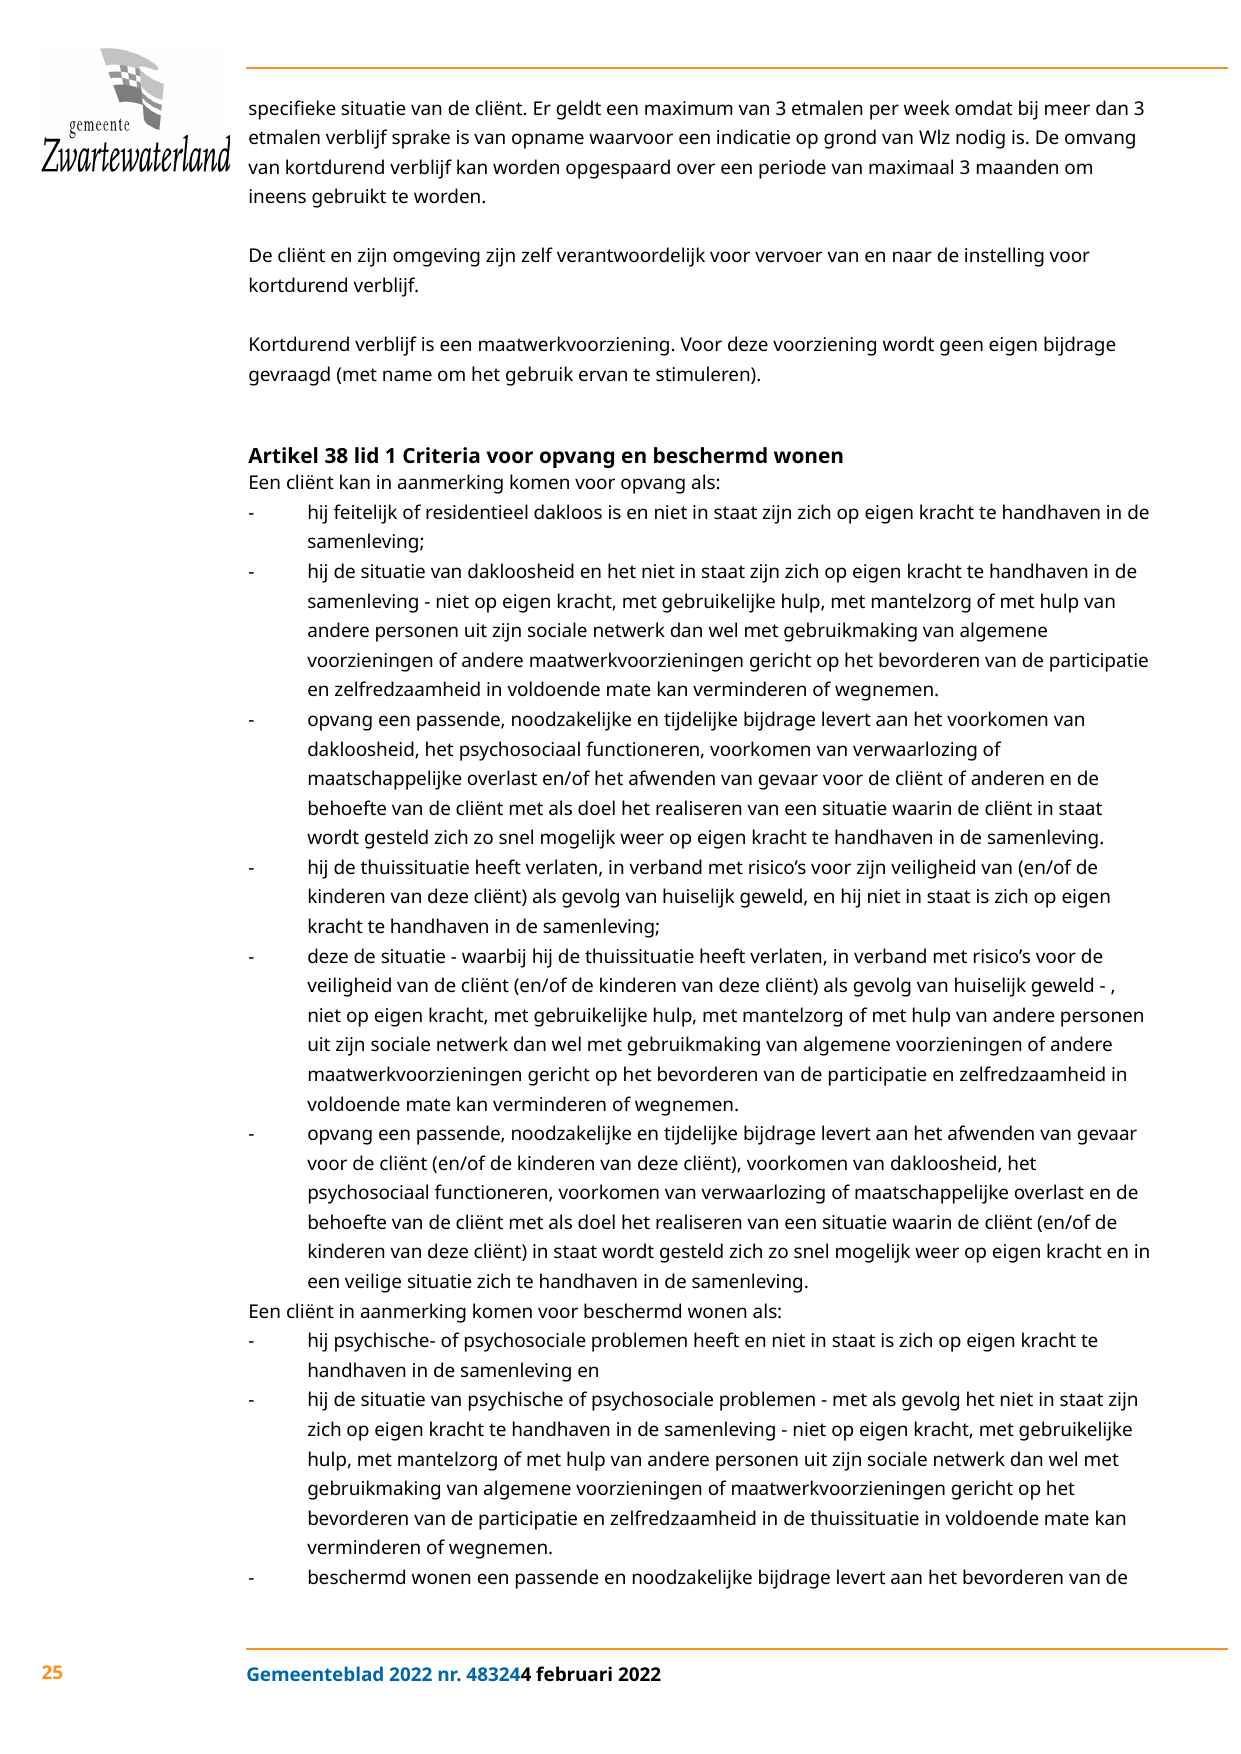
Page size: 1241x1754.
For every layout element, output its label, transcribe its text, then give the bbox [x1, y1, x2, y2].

text Artikel 38 lid 1 Criteria voor opvang en beschermd wonen [248, 441, 1152, 469]
picture [41, 47, 231, 172]
list hij de situatie van psychische of psychosociale problemen - met als gevolg het niet in staat zijn zich op eigen kracht te handhaven in de samenleving - niet op eigen kracht, met gebruikelijke hulp, met mantelzorg of met hulp van andere personen uit zijn sociale netwerk dan wel met gebruikmaking van algemene voorzieningen of maatwerkvoorzieningen gericht op het bevorderen van de participatie en zelfredzaamheid in de thuissituatie in voldoende mate kan verminderen of wegnemen. [248, 1387, 1152, 1560]
list hij psychische- of psychosociale problemen heeft en niet in staat is zich op eigen kracht te handhaven in de samenleving en [248, 1327, 1152, 1383]
list opvang een passende, noodzakelijke en tijdelijke bijdrage levert aan het voorkomen van dakloosheid, het psychosociaal functioneren, voorkomen van verwaarlozing of maatschappelijke overlast en/of het afwenden van gevaar voor de cliënt of anderen en de behoefte van de cliënt met als doel het realiseren van een situatie waarin de cliënt in staat wordt gesteld zich zo snel mogelijk weer op eigen kracht te handhaven in de samenleving. [248, 706, 1152, 850]
text specifieke situatie van de cliënt. Er geldt een maximum van 3 etmalen per week omdat bij meer dan 3 etmalen verblijf sprake is van opname waarvoor een indicatie op grond van Wlz nodig is. De omvang van kortdurend verblijf kan worden opgespaard over een periode van maximaal 3 maanden om ineens gebruikt te worden. [248, 95, 1152, 209]
text Een cliënt in aanmerking komen voor beschermd wonen als: [248, 1298, 1152, 1323]
list opvang een passende, noodzakelijke en tijdelijke bijdrage levert aan het afwenden van gevaar voor de cliënt (en/of de kinderen van deze cliënt), voorkomen van dakloosheid, het psychosociaal functioneren, voorkomen van verwaarlozing of maatschappelijke overlast en de behoefte van de cliënt met als doel het realiseren van een situatie waarin de cliënt (en/of de kinderen van deze cliënt) in staat wordt gesteld zich zo snel mogelijk weer op eigen kracht en in een veilige situatie zich te handhaven in de samenleving. [248, 1120, 1152, 1294]
list deze de situatie - waarbij hij de thuissituatie heeft verlaten, in verband met risico’s voor de veiligheid van de cliënt (en/of de kinderen van deze cliënt) als gevolg van huiselijk geweld - , niet op eigen kracht, met gebruikelijke hulp, met mantelzorg of met hulp van andere personen uit zijn sociale netwerk dan wel met gebruikmaking van algemene voorzieningen of andere maatwerkvoorzieningen gericht op het bevorderen van de participatie en zelfredzaamheid in voldoende mate kan verminderen of wegnemen. [248, 943, 1152, 1116]
list hij de situatie van dakloosheid en het niet in staat zijn zich op eigen kracht te handhaven in de samenleving - niet op eigen kracht, met gebruikelijke hulp, met mantelzorg of met hulp van andere personen uit zijn sociale netwerk dan wel met gebruikmaking van algemene voorzieningen of andere maatwerkvoorzieningen gericht op het bevorderen van de participatie en zelfredzaamheid in voldoende mate kan verminderen of wegnemen. [248, 558, 1152, 702]
list beschermd wonen een passende en noodzakelijke bijdrage levert aan het bevorderen van de [248, 1564, 1152, 1590]
list hij feitelijk of residentieel dakloos is en niet in staat zijn zich op eigen kracht te handhaven in de samenleving; [248, 499, 1152, 554]
text Een cliënt kan in aanmerking komen voor opvang als: [248, 469, 1152, 495]
text Kortdurend verblijf is een maatwerkvoorziening. Voor deze voorziening wordt geen eigen bijdrage gevraagd (met name om het gebruik ervan te stimuleren). [248, 331, 1152, 387]
text De cliënt en zijn omgeving zijn zelf verantwoordelijk voor vervoer van en naar de instelling voor kortdurend verblijf. [248, 243, 1152, 298]
list hij de thuissituatie heeft verlaten, in verband met risico’s voor zijn veiligheid van (en/of de kinderen van deze cliënt) als gevolg van huiselijk geweld, en hij niet in staat is zich op eigen kracht te handhaven in de samenleving; [248, 854, 1152, 939]
